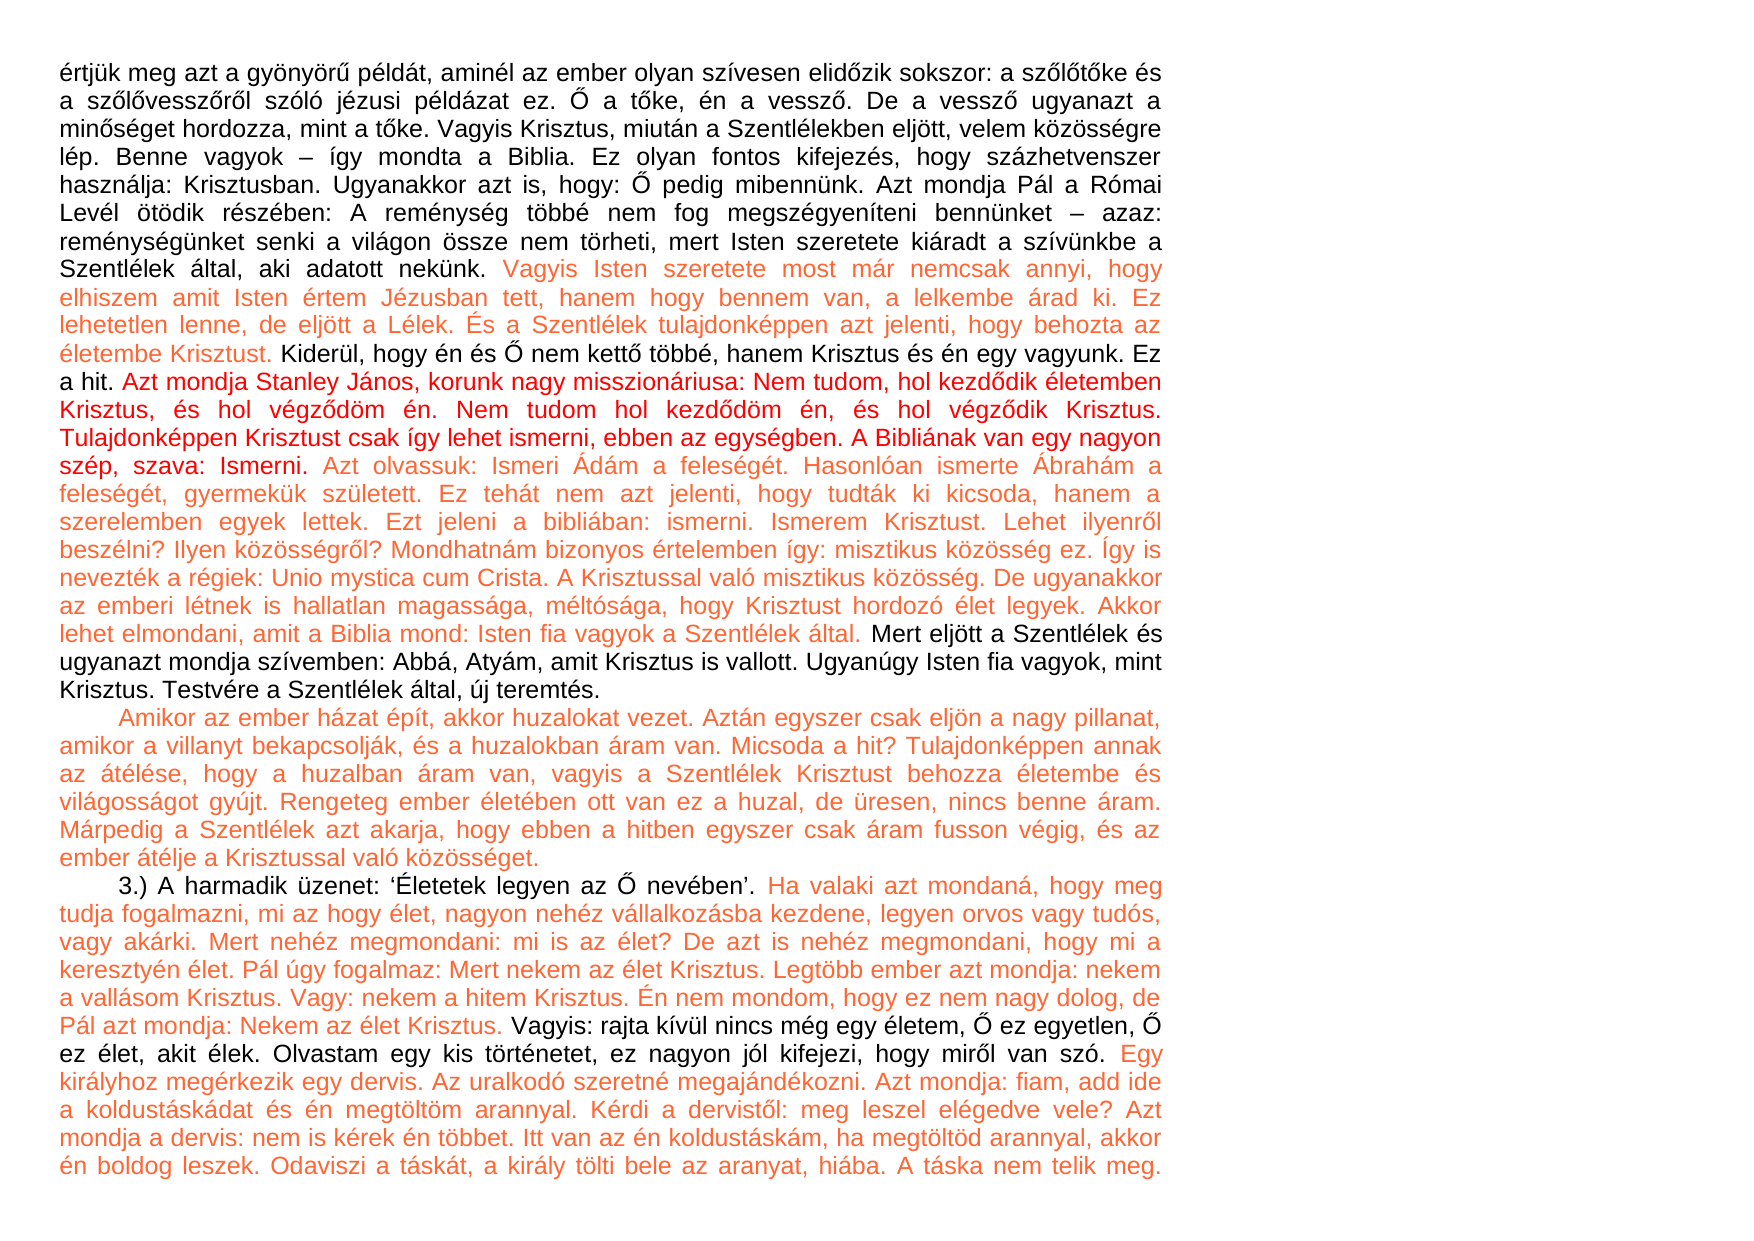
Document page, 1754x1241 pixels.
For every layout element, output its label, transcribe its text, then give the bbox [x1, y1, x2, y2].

text értjük meg azt a gyönyörű példát, aminél az ember olyan szívesen elidőzik sokszor: a szőlőtőke és a szőlővesszőről szóló jézusi példázat ez. Ő a tőke, én a vessző. De a vessző ugyanazt a minőséget hordozza, mint a tőke. Vagyis Krisztus, miután a Szentlélekben eljött, velem közösségre lép. Benne vagyok – így mondta a Biblia. Ez olyan fontos kifejezés, hogy százhetvenszer használja: Krisztusban. Ugyanakkor azt is, hogy: Ő pedig mibennünk. Azt mondja Pál a Római Levél ötödik részében: A reménység többé nem fog megszégyeníteni bennünket – azaz: reménységünket senki a világon össze nem törheti, mert Isten szeretete kiáradt a szívünkbe a Szentlélek által, aki adatott nekünk. Vagyis Isten szeretete most már nemcsak annyi, hogy elhiszem amit Isten értem Jézusban tett, hanem hogy bennem van, a lelkembe árad ki. Ez lehetetlen lenne, de eljött a Lélek. És a Szentlélek tulajdonképpen azt jelenti, hogy behozta az életembe Krisztust. Kiderül, hogy én és Ő nem kettő többé, hanem Krisztus és én egy vagyunk. Ez a hit. Azt mondja Stanley János, korunk nagy misszionáriusa: Nem tudom, hol kezdődik életemben Krisztus, és hol végződöm én. Nem tudom hol kezdődöm én, és hol végződik Krisztus. Tulajdonképpen Krisztust csak így lehet ismerni, ebben az egységben. A Bibliának van egy nagyon szép, szava: Ismerni. Azt olvassuk: Ismeri Ádám a feleségét. Hasonlóan ismerte Ábrahám a feleségét, gyermekük született. Ez tehát nem azt jelenti, hogy tudták ki kicsoda, hanem a szerelemben egyek lettek. Ezt jeleni a bibliában: ismerni. Ismerem Krisztust. Lehet ilyenről beszélni? Ilyen közösségről? Mondhatnám bizonyos értelemben így: misztikus közösség ez. Így is nevezték a régiek: Unio mystica cum Crista. A Krisztussal való misztikus közösség. De ugyanakkor az emberi létnek is hallatlan magassága, méltósága, hogy Krisztust hordozó élet legyek. Akkor lehet elmondani, amit a Biblia mond: Isten fia vagyok a Szentlélek által. Mert eljött a Szentlélek és ugyanazt mondja szívemben: Abbá, Atyám, amit Krisztus is vallott. Ugyanúgy Isten fia vagyok, mint Krisztus. Testvére a Szentlélek által, új teremtés. [59, 59, 1163, 703]
text Amikor az ember házat épít, akkor huzalokat vezet. Aztán egyszer csak eljön a nagy pillanat, amikor a villanyt bekapcsolják, és a huzalokban áram van. Micsoda a hit? Tulajdonképpen annak az átélése, hogy a huzalban áram van, vagyis a Szentlélek Krisztust behozza életembe és világosságot gyújt. Rengeteg ember életében ott van ez a huzal, de üresen, nincs benne áram. Márpedig a Szentlélek azt akarja, hogy ebben a hitben egyszer csak áram fusson végig, és az ember átélje a Krisztussal való közösséget. [59, 703, 1163, 872]
text 3.) A harmadik üzenet: ‘Életetek legyen az Ő nevében’. Ha valaki azt mondaná, hogy meg tudja fogalmazni, mi az hogy élet, nagyon nehéz vállalkozásba kezdene, legyen orvos vagy tudós, vagy akárki. Mert nehéz megmondani: mi is az élet? De azt is nehéz megmondani, hogy mi a keresztyén élet. Pál úgy fogalmaz: Mert nekem az élet Krisztus. Legtöbb ember azt mondja: nekem a vallásom Krisztus. Vagy: nekem a hitem Krisztus. Én nem mondom, hogy ez nem nagy dolog, de Pál azt mondja: Nekem az élet Krisztus. Vagyis: rajta kívül nincs még egy életem, Ő ez egyetlen, Ő ez élet, akit élek. Olvastam egy kis történetet, ez nagyon jól kifejezi, hogy miről van szó. Egy királyhoz megérkezik egy dervis. Az uralkodó szeretné megajándékozni. Azt mondja: fiam, add ide a koldustáskádat és én megtöltöm arannyal. Kérdi a dervistől: meg leszel elégedve vele? Azt mondja a dervis: nem is kérek én többet. Itt van az én koldustáskám, ha megtöltöd arannyal, akkor én boldog leszek. Odaviszi a táskát, a király tölti bele az aranyat, hiába. A táska nem telik meg. [59, 872, 1163, 1180]
